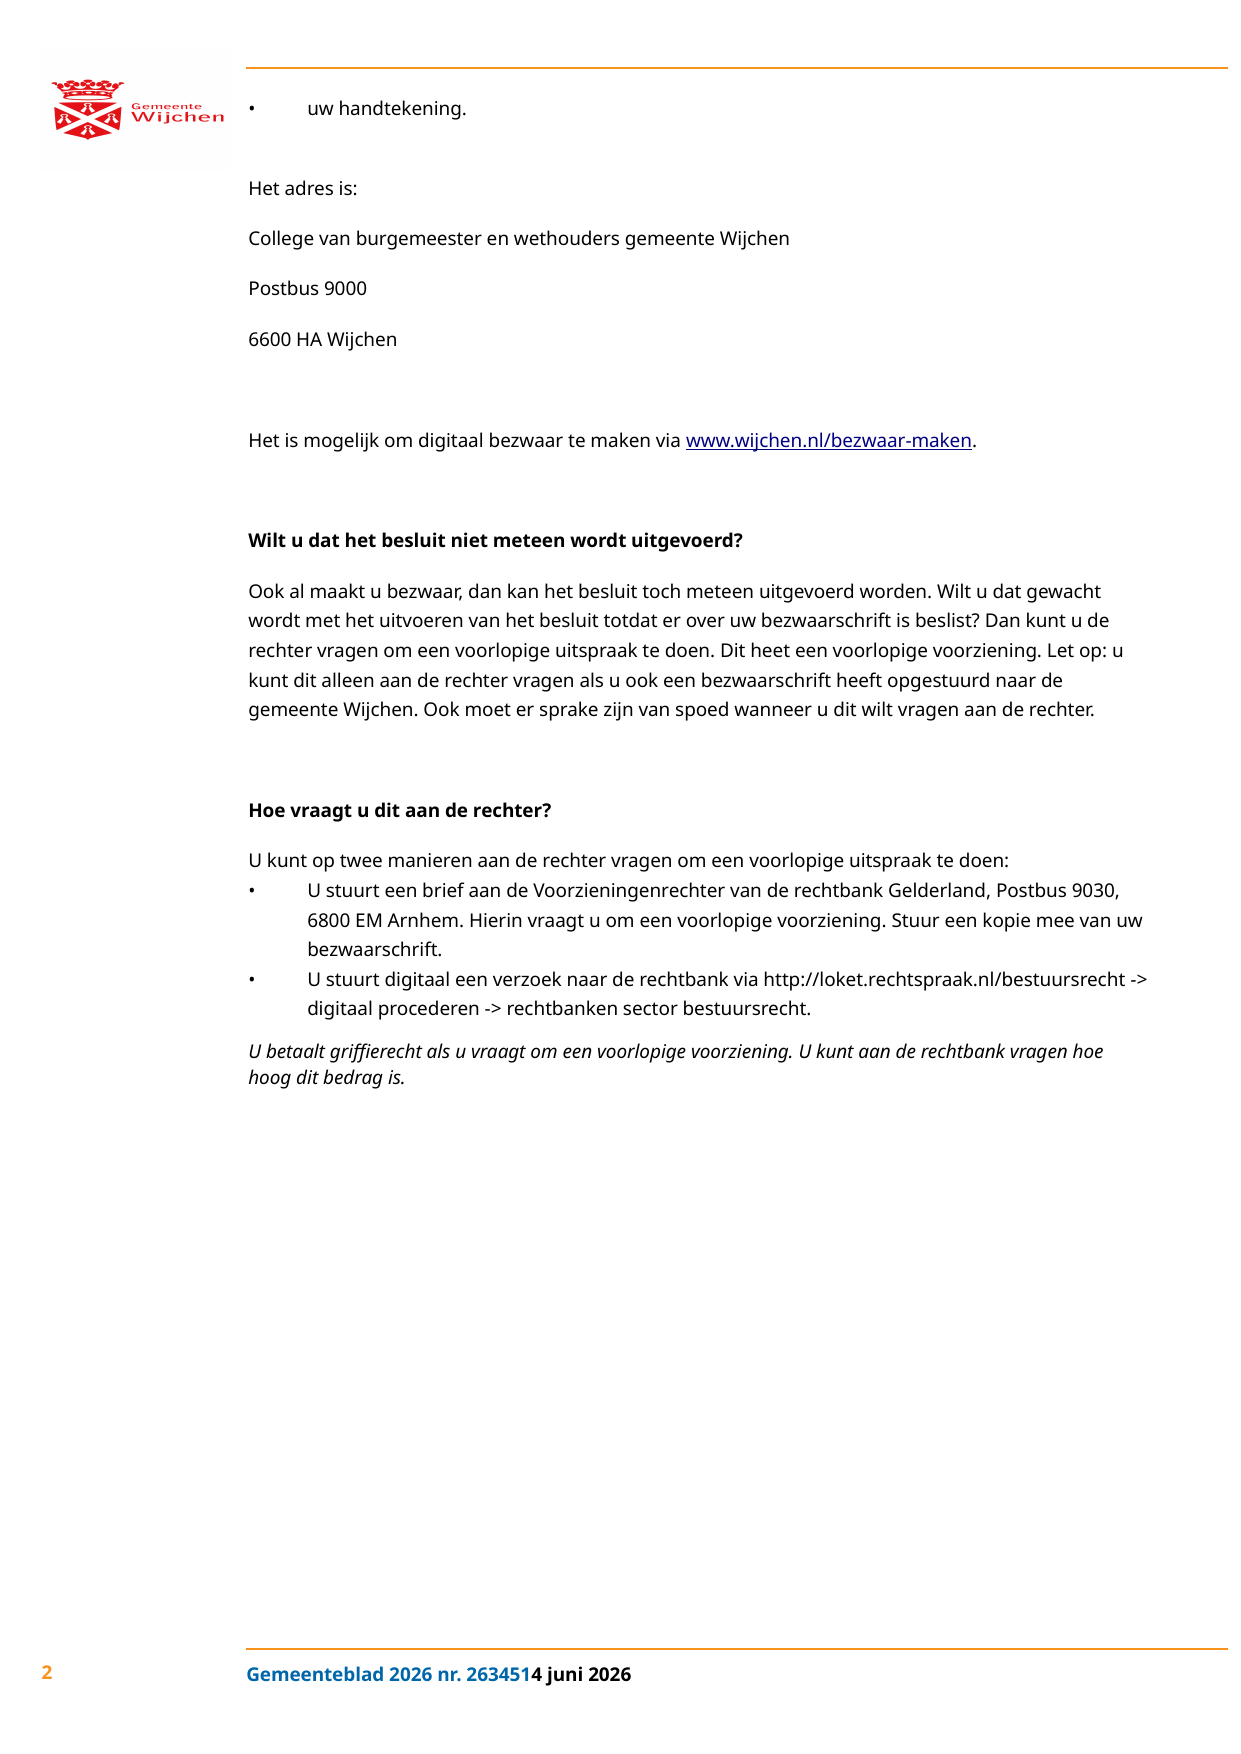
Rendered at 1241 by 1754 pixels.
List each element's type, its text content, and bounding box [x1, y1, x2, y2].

picture [41, 47, 231, 172]
text Postbus 9000 [248, 276, 1152, 301]
text 6600 HA Wijchen [248, 326, 1152, 352]
text Ook al maakt u bezwaar, dan kan het besluit toch meteen uitgevoerd worden. Wilt u dat gewacht wordt met het uitvoeren van het besluit totdat er over uw bezwaarschrift is beslist? Dan kunt u de rechter vragen om een voorlopige uitspraak te doen. Dit heet een voorlopige voorziening. Let op: u kunt dit alleen aan de rechter vragen als u ook een bezwaarschrift heeft opgestuurd naar de gemeente Wijchen. Ook moet er sprake zijn van spoed wanneer u dit wilt vragen aan de rechter. [248, 578, 1152, 722]
text Het is mogelijk om digitaal bezwaar te maken via www.wijchen.nl/bezwaar-maken. [248, 427, 1152, 453]
text U kunt op twee manieren aan de rechter vragen om een voorlopige uitspraak te doen: [248, 848, 1152, 873]
text College van burgemeester en wethouders gemeente Wijchen [248, 225, 1152, 251]
list U stuurt digitaal een verzoek naar de rechtbank via http://loket.rechtspraak.nl/bestuursrecht -> digitaal procederen -> rechtbanken sector bestuursrecht. [248, 966, 1152, 1021]
text U betaalt griffierecht als u vraagt om een voorlopige voorziening. U kunt aan de rechtbank vragen hoe hoog dit bedrag is. [248, 1039, 1152, 1090]
text Hoe vraagt u dit aan de rechter? [248, 797, 1152, 823]
list uw handtekening. [248, 95, 1152, 121]
list U stuurt een brief aan de Voorzieningenrechter van de rechtbank Gelderland, Postbus 9030, 6800 EM Arnhem. Hierin vraagt u om een voorlopige voorziening. Stuur een kopie mee van uw bezwaarschrift. [248, 877, 1152, 962]
text Wilt u dat het besluit niet meteen wordt uitgevoerd? [248, 528, 1152, 553]
text Het adres is: [248, 175, 1152, 201]
